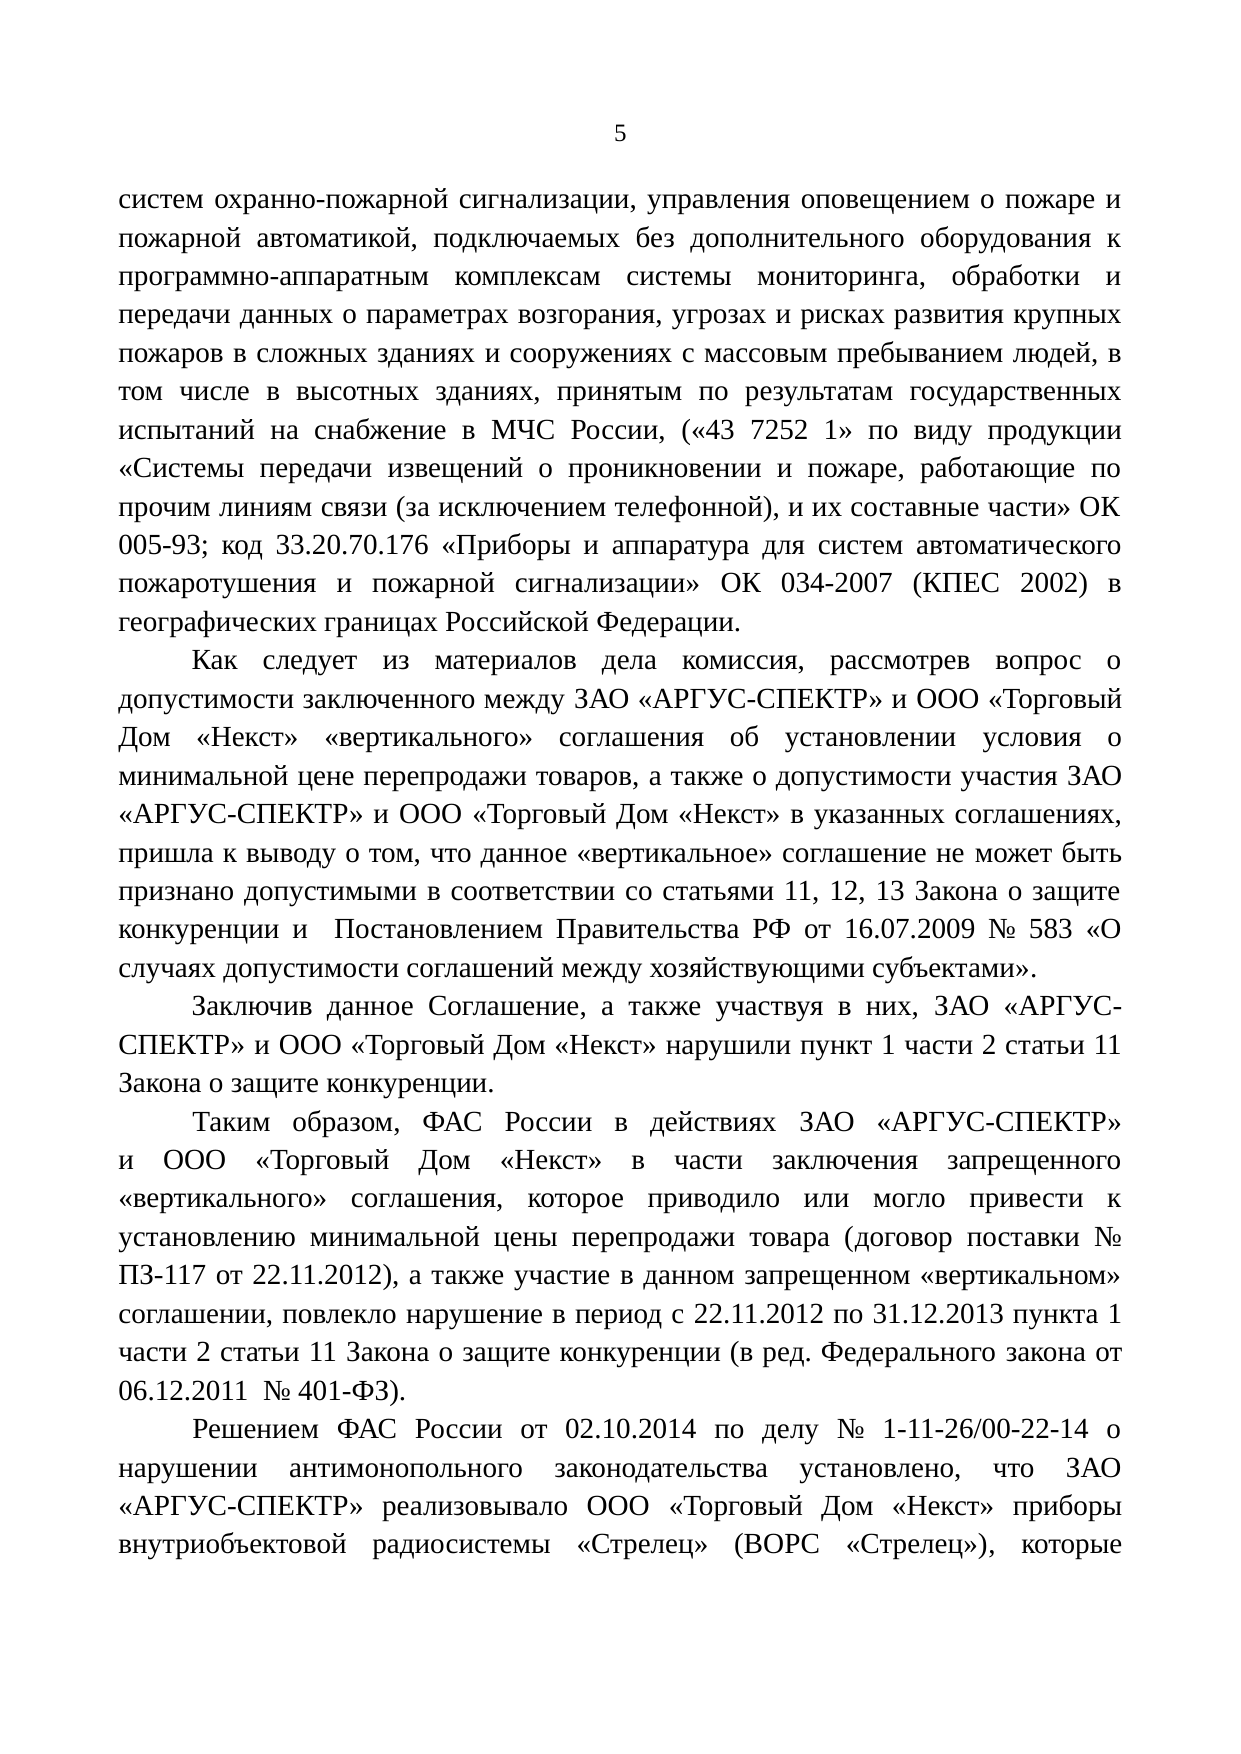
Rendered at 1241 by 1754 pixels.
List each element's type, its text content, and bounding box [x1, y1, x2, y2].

list систем охранно-пожарной сигнализации, управления оповещением о пожаре и пожарной автоматикой, подключаемых без дополнительного оборудования к программно-аппаратным комплексам системы мониторинга, обработки и передачи данных о параметрах возгорания, угрозах и рисках развития крупных пожаров в сложных зданиях и сооружениях с массовым пребыванием людей, в том числе в высотных зданиях, принятым по результатам государственных испытаний на снабжение в МЧС России, («43 7252 1» по виду продукции «Системы передачи извещений о проникновении и пожаре, работающие по прочим линиям связи (за исключением телефонной), и их составные части» ОК 005-93; код 33.20.70.176 «Приборы и аппаратура для систем автоматического пожаротушения и пожарной сигнализации» ОК 034-2007 (КПЕС 2002) в географических границах Российской Федерации. [118, 176, 1122, 638]
text Как следует из материалов дела комиссия, рассмотрев вопрос о допустимости заключенного между ЗАО «АРГУС-СПЕКТР» и ООО «Торговый Дом «Некст» «вертикального» соглашения об установлении условия о минимальной цене перепродажи товаров, а также о допустимости участия ЗАО «АРГУС-СПЕКТР» и ООО «Торговый Дом «Некст» в указанных соглашениях, пришла к выводу о том, что данное «вертикальное» соглашение не может быть признано допустимыми в соответствии со статьями 11, 12, 13 Закона о защите конкуренции и Постановлением Правительства РФ от 16.07.2009 № 583 «О случаях допустимости соглашений между хозяйствующими субъектами». [118, 638, 1122, 983]
text Заключив данное Соглашение, а также участвуя в них, ЗАО «АРГУС-СПЕКТР» и ООО «Торговый Дом «Некст» нарушили пункт 1 части 2 статьи 11 Закона о защите конкуренции. [118, 983, 1122, 1099]
text Таким образом, ФАС России в действиях ЗАО «АРГУС-СПЕКТР» и ООО «Торговый Дом «Некст» в части заключения запрещенного «вертикального» соглашения, которое приводило или могло привести к установлению минимальной цены перепродажи товара (договор поставки № ПЗ-117 от 22.11.2012), а также участие в данном запрещенном «вертикальном» соглашении, повлекло нарушение в период с 22.11.2012 по 31.12.2013 пункта 1 части 2 статьи 11 Закона о защите конкуренции (в ред. Федерального закона от 06.12.2011 № 401-ФЗ). [118, 1099, 1122, 1406]
text Решением ФАС России от 02.10.2014 по делу № 1-11-26/00-22-14 о нарушении антимонопольного законодательства установлено, что ЗАО «АРГУС-СПЕКТР» реализовывало ООО «Торговый Дом «Некст» приборы внутриобъектовой радиосистемы «Стрелец» (ВОРС «Стрелец»), которые [118, 1406, 1122, 1560]
